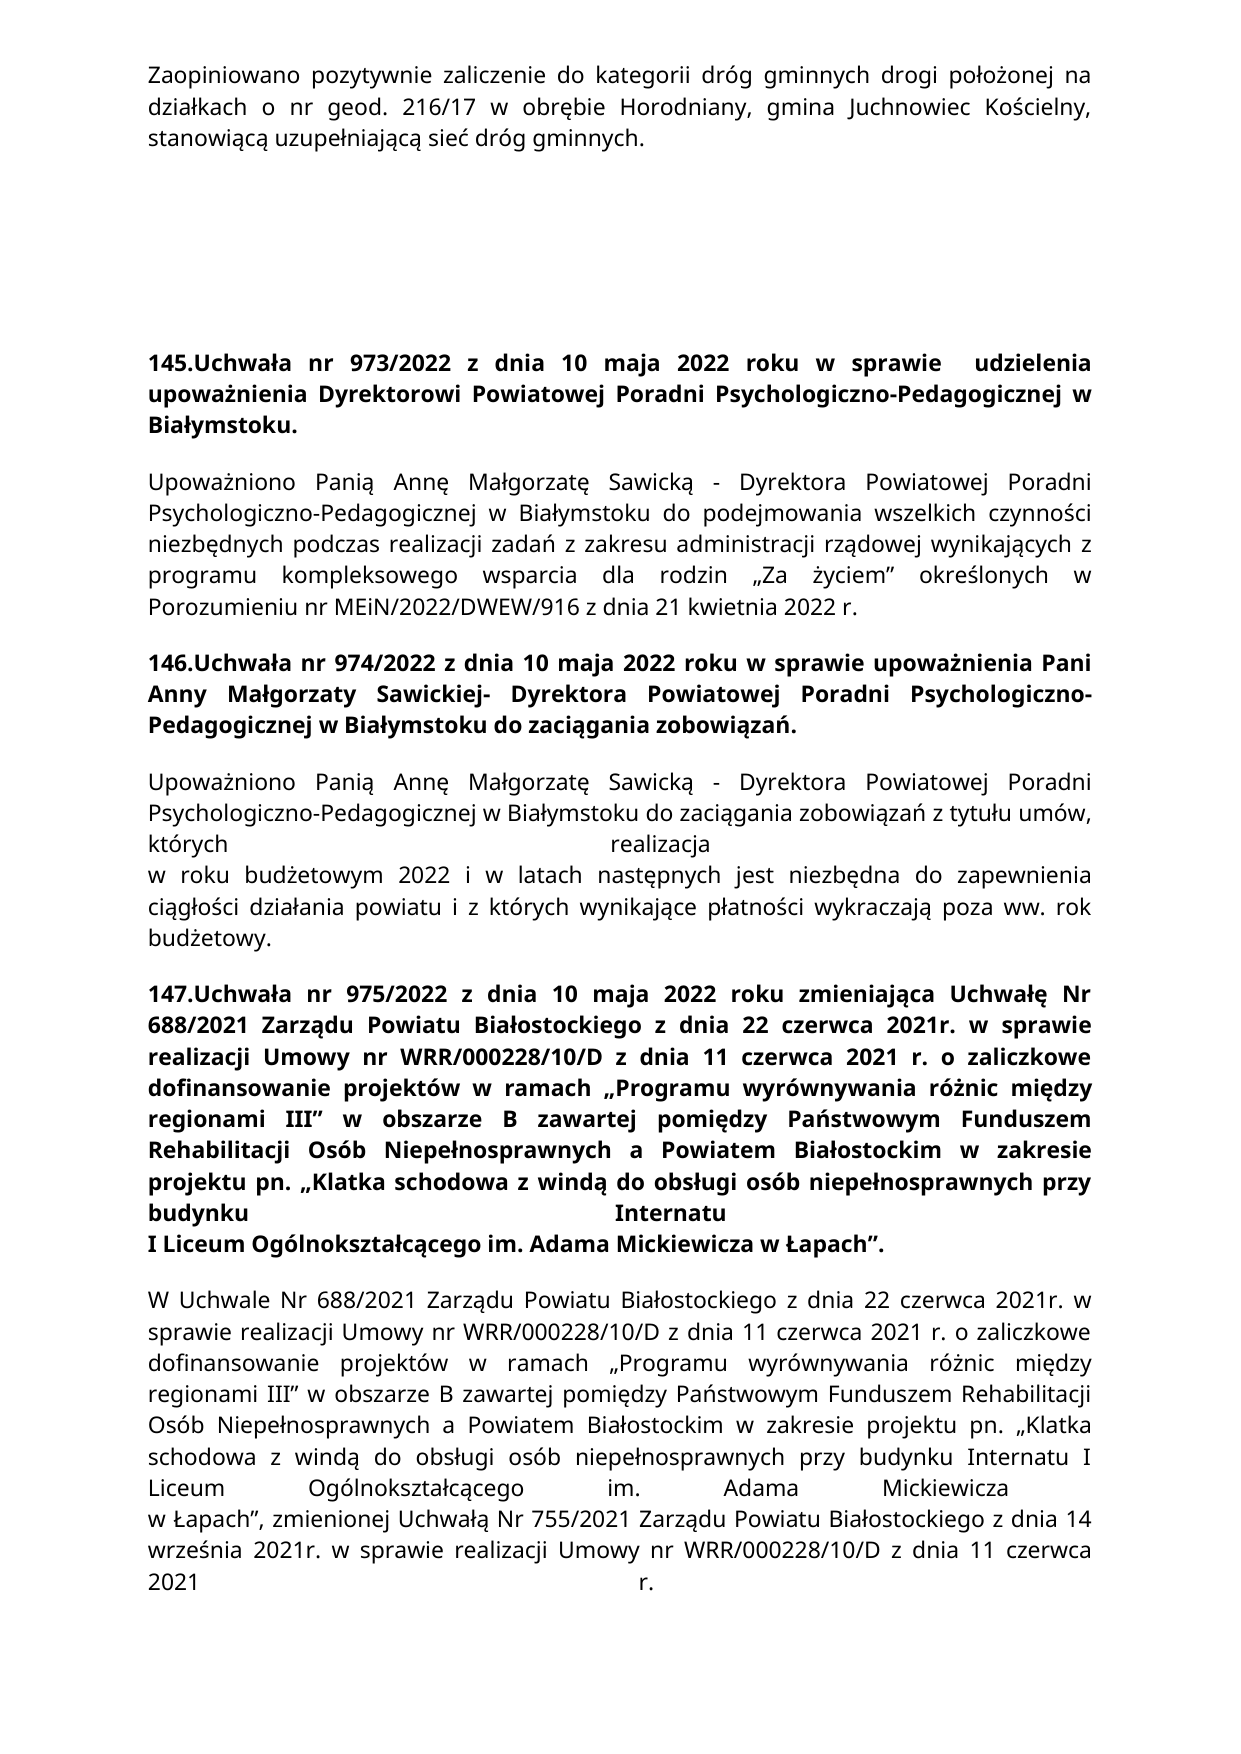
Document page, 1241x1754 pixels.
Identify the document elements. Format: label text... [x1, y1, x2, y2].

text Zaopiniowano pozytywnie zaliczenie do kategorii dróg gminnych drogi położonej na działkach o nr geod. 216/17 w obrębie Horodniany, gmina Juchnowiec Kościelny, stanowiącą uzupełniającą sieć dróg gminnych. [148, 59, 1093, 153]
text 146.Uchwała nr 974/2022 z dnia 10 maja 2022 roku w sprawie upoważnienia Pani Anny Małgorzaty Sawickiej- Dyrektora Powiatowej Poradni Psychologiczno-Pedagogicznej w Białymstoku do zaciągania zobowiązań. [148, 647, 1093, 740]
text Upoważniono Panią Annę Małgorzatę Sawicką - Dyrektora Powiatowej Poradni Psychologiczno-Pedagogicznej w Białymstoku do podejmowania wszelkich czynności niezbędnych podczas realizacji zadań z zakresu administracji rządowej wynikających z programu kompleksowego wsparcia dla rodzin „Za życiem” określonych w Porozumieniu nr MEiN/2022/DWEW/916 z dnia 21 kwietnia 2022 r. [148, 465, 1093, 622]
text 145.Uchwała nr 973/2022 z dnia 10 maja 2022 roku w sprawie udzielenia upoważnienia Dyrektorowi Powiatowej Poradni Psychologiczno-Pedagogicznej w Białymstoku. [148, 347, 1093, 440]
text Upoważniono Panią Annę Małgorzatę Sawicką - Dyrektora Powiatowej Poradni Psychologiczno-Pedagogicznej w Białymstoku do zaciągania zobowiązań z tytułu umów, których realizacja w roku budżetowym 2022 i w latach następnych jest niezbędna do zapewnienia ciągłości działania powiatu i z których wynikające płatności wykraczają poza ww. rok budżetowy. [148, 765, 1093, 953]
text 147.Uchwała nr 975/2022 z dnia 10 maja 2022 roku zmieniająca Uchwałę Nr 688/2021 Zarządu Powiatu Białostockiego z dnia 22 czerwca 2021r. w sprawie realizacji Umowy nr WRR/000228/10/D z dnia 11 czerwca 2021 r. o zaliczkowe dofinansowanie projektów w ramach „Programu wyrównywania różnic między regionami III” w obszarze B zawartej pomiędzy Państwowym Funduszem Rehabilitacji Osób Niepełnosprawnych a Powiatem Białostockim w zakresie projektu pn. „Klatka schodowa z windą do obsługi osób niepełnosprawnych przy budynku Internatu I Liceum Ogólnokształcącego im. Adama Mickiewicza w Łapach”. [148, 978, 1093, 1259]
text W Uchwale Nr 688/2021 Zarządu Powiatu Białostockiego z dnia 22 czerwca 2021r. w sprawie realizacji Umowy nr WRR/000228/10/D z dnia 11 czerwca 2021 r. o zaliczkowe dofinansowanie projektów w ramach „Programu wyrównywania różnic między regionami III” w obszarze B zawartej pomiędzy Państwowym Funduszem Rehabilitacji Osób Niepełnosprawnych a Powiatem Białostockim w zakresie projektu pn. „Klatka schodowa z windą do obsługi osób niepełnosprawnych przy budynku Internatu I Liceum Ogólnokształcącego im. Adama Mickiewicza w Łapach”, zmienionej Uchwałą Nr 755/2021 Zarządu Powiatu Białostockiego z dnia 14 września 2021r. w sprawie realizacji Umowy nr WRR/000228/10/D z dnia 11 czerwca 2021 r. [148, 1284, 1093, 1597]
